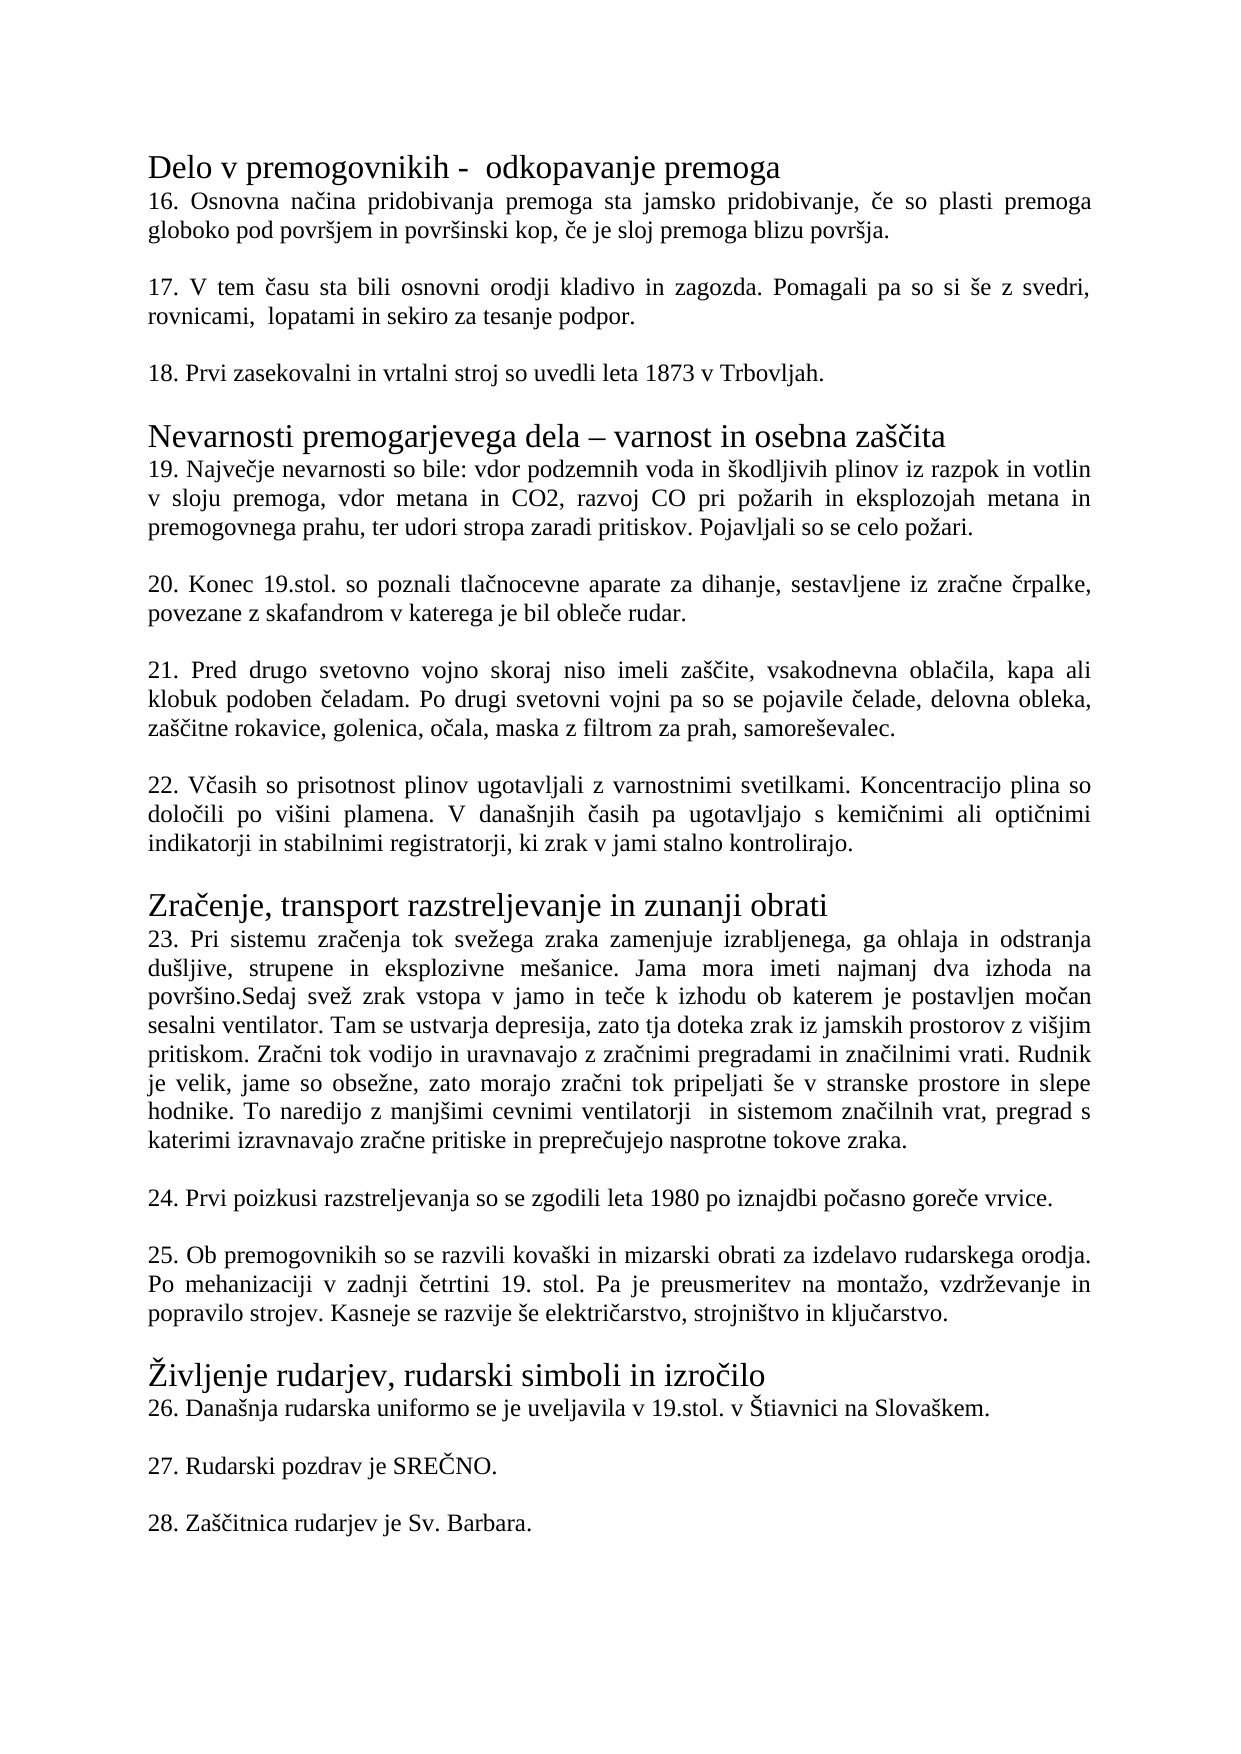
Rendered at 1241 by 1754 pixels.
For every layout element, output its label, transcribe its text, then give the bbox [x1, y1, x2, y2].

subtitle Delo v premogovnikih - odkopavanje premoga [148, 148, 1093, 186]
subtitle 20. Konec 19.stol. so poznali tlačnocevne aparate za dihanje, sestavljene iz zračne črpalke, povezane z skafandrom v katerega je bil obleče rudar. [148, 569, 1093, 627]
subtitle 19. Največje nevarnosti so bile: vdor podzemnih voda in škodljivih plinov iz razpok in votlin v sloju premoga, vdor metana in CO2, razvoj CO pri požarih in eksplozojah metana in premogovnega prahu, ter udori stropa zaradi pritiskov. Pojavljali so se celo požari. [148, 454, 1093, 541]
subtitle 23. Pri sistemu zračenja tok svežega zraka zamenjuje izrabljenega, ga ohlaja in odstranja dušljive, strupene in eksplozivne mešanice. Jama mora imeti najmanj dva izhoda na površino.Sedaj svež zrak vstopa v jamo in teče k izhodu ob katerem je postavljen močan sesalni ventilator. Tam se ustvarja depresija, zato tja doteka zrak iz jamskih prostorov z višjim pritiskom. Zračni tok vodijo in uravnavajo z zračnimi pregradami in značilnimi vrati. Rudnik je velik, jame so obsežne, zato morajo zračni tok pripeljati še v stranske prostore in slepe hodnike. To naredijo z manjšimi cevnimi ventilatorji in sistemom značilnih vrat, pregrad s katerimi izravnavajo zračne pritiske in preprečujejo nasprotne tokove zraka. [148, 924, 1093, 1154]
subtitle Nevarnosti premogarjevega dela – varnost in osebna zaščita [148, 416, 1093, 454]
subtitle Življenje rudarjev, rudarski simboli in izročilo [148, 1355, 1093, 1393]
subtitle 27. Rudarski pozdrav je SREČNO. [148, 1451, 1093, 1480]
subtitle 21. Pred drugo svetovno vojno skoraj niso imeli zaščite, vsakodnevna oblačila, kapa ali klobuk podoben čeladam. Po drugi svetovni vojni pa so se pojavile čelade, delovna obleka, zaščitne rokavice, golenica, očala, maska z filtrom za prah, samoreševalec. [148, 656, 1093, 742]
subtitle 16. Osnovna načina pridobivanja premoga sta jamsko pridobivanje, če so plasti premoga globoko pod površjem in površinski kop, če je sloj premoga blizu površja. [148, 186, 1093, 243]
subtitle Zračenje, transport razstreljevanje in zunanji obrati [148, 886, 1093, 924]
subtitle 18. Prvi zasekovalni in vrtalni stroj so uvedli leta 1873 v Trbovljah. [148, 358, 1093, 387]
subtitle 17. V tem času sta bili osnovni orodji kladivo in zagozda. Pomagali pa so si še z svedri, rovnicami, lopatami in sekiro za tesanje podpor. [148, 272, 1093, 330]
subtitle 26. Današnja rudarska uniformo se je uveljavila v 19.stol. v Štiavnici na Slovaškem. [148, 1393, 1093, 1422]
subtitle 28. Zaščitnica rudarjev je Sv. Barbara. [148, 1508, 1093, 1537]
subtitle 22. Včasih so prisotnost plinov ugotavljali z varnostnimi svetilkami. Koncentracijo plina so določili po višini plamena. V današnjih časih pa ugotavljajo s kemičnimi ali optičnimi indikatorji in stabilnimi registratorji, ki zrak v jami stalno kontrolirajo. [148, 771, 1093, 857]
subtitle 25. Ob premogovnikih so se razvili kovaški in mizarski obrati za izdelavo rudarskega orodja. Po mehanizaciji v zadnji četrtini 19. stol. Pa je preusmeritev na montažo, vzdrževanje in popravilo strojev. Kasneje se razvije še električarstvo, strojništvo in ključarstvo. [148, 1240, 1093, 1326]
subtitle 24. Prvi poizkusi razstreljevanja so se zgodili leta 1980 po iznajdbi počasno goreče vrvice. [148, 1183, 1093, 1211]
